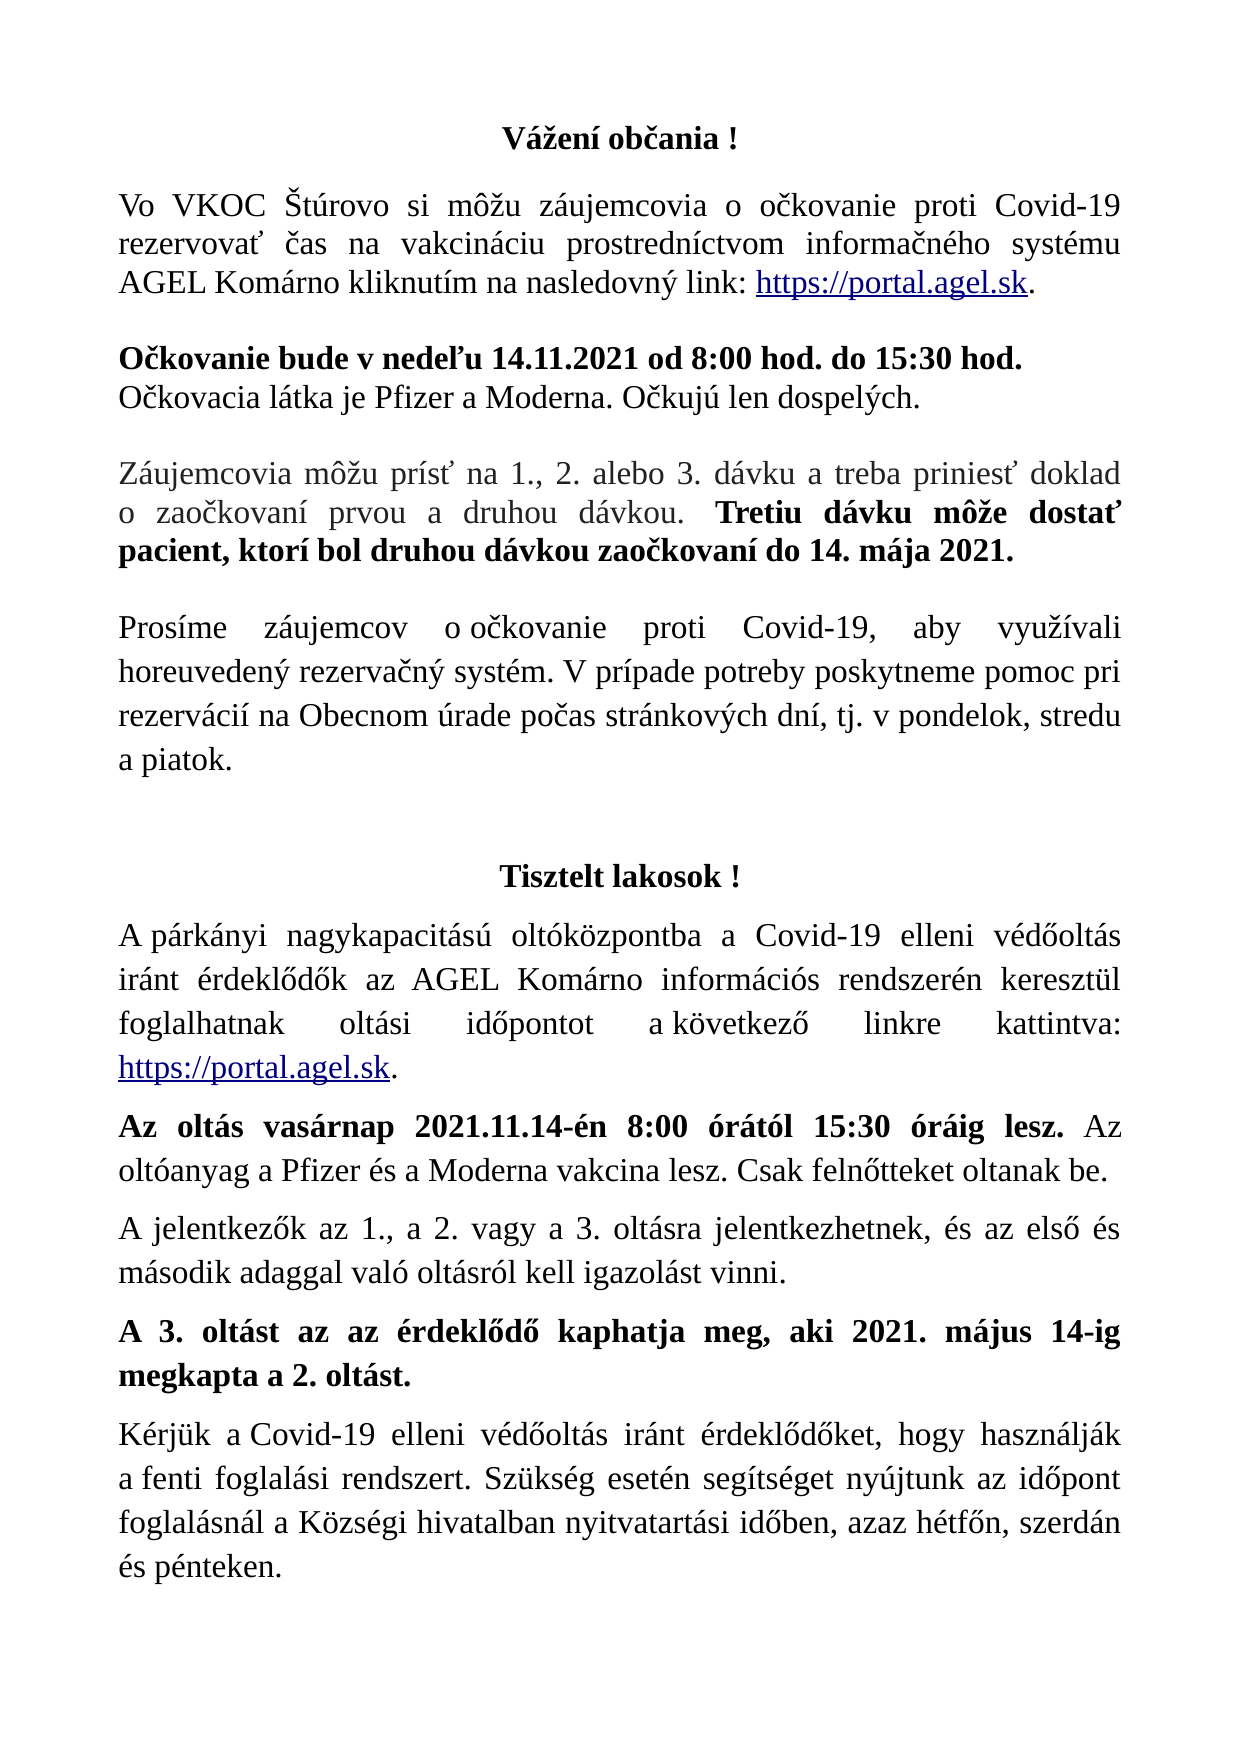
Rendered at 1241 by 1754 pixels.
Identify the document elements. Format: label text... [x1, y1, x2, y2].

text Az oltás vasárnap 2021.11.14-én 8:00 órától 15:30 óráig lesz. Az oltóanyag a Pfizer és a Moderna vakcina lesz. Csak felnőtteket oltanak be. [118, 1106, 1122, 1188]
text A párkányi nagykapacitású oltóközpontba a Covid-19 elleni védőoltás iránt érdeklődők az AGEL Komárno információs rendszerén keresztül foglalhatnak oltási időpontot a következő linkre kattintva: https://portal.agel.sk. [118, 915, 1122, 1086]
text Prosíme záujemcov o očkovanie proti Covid-19, aby využívali horeuvedený rezervačný systém. V prípade potreby poskytneme pomoc pri rezervácií na Obecnom úrade počas stránkových dní, tj. v pondelok, stredu a piatok. [118, 607, 1122, 777]
text Vážení občania ! [118, 118, 1122, 156]
text Očkovacia látka je Pfizer a Moderna. Očkujú len dospelých. [118, 377, 1122, 415]
text Očkovanie bude v nedeľu 14.11.2021 od 8:00 hod. do 15:30 hod. [118, 338, 1122, 377]
text Záujemcovia môžu prísť na 1., 2. alebo 3. dávku a treba priniesť doklad o zaočkovaní prvou a druhou dávkou. Tretiu dávku môže dostať pacient, ktorí bol druhou dávkou zaočkovaní do 14. mája 2021. [118, 453, 1122, 568]
text A jelentkezők az 1., a 2. vagy a 3. oltásra jelentkezhetnek, és az első és második adaggal való oltásról kell igazolást vinni. [118, 1208, 1122, 1291]
text A 3. oltást az az érdeklődő kaphatja meg, aki 2021. május 14-ig megkapta a 2. oltást. [118, 1311, 1122, 1394]
text Vo VKOC Štúrovo si môžu záujemcovia o očkovanie proti Covid-19 rezervovať čas na vakcináciu prostredníctvom informačného systému AGEL Komárno kliknutím na nasledovný link: https://portal.agel.sk. [118, 185, 1122, 300]
text Tisztelt lakosok ! [118, 856, 1122, 895]
text Kérjük a Covid-19 elleni védőoltás iránt érdeklődőket, hogy használják a fenti foglalási rendszert. Szükség esetén segítséget nyújtunk az időpont foglalásnál a Községi hivatalban nyitvatartási időben, azaz hétfőn, szerdán és pénteken. [118, 1414, 1122, 1584]
